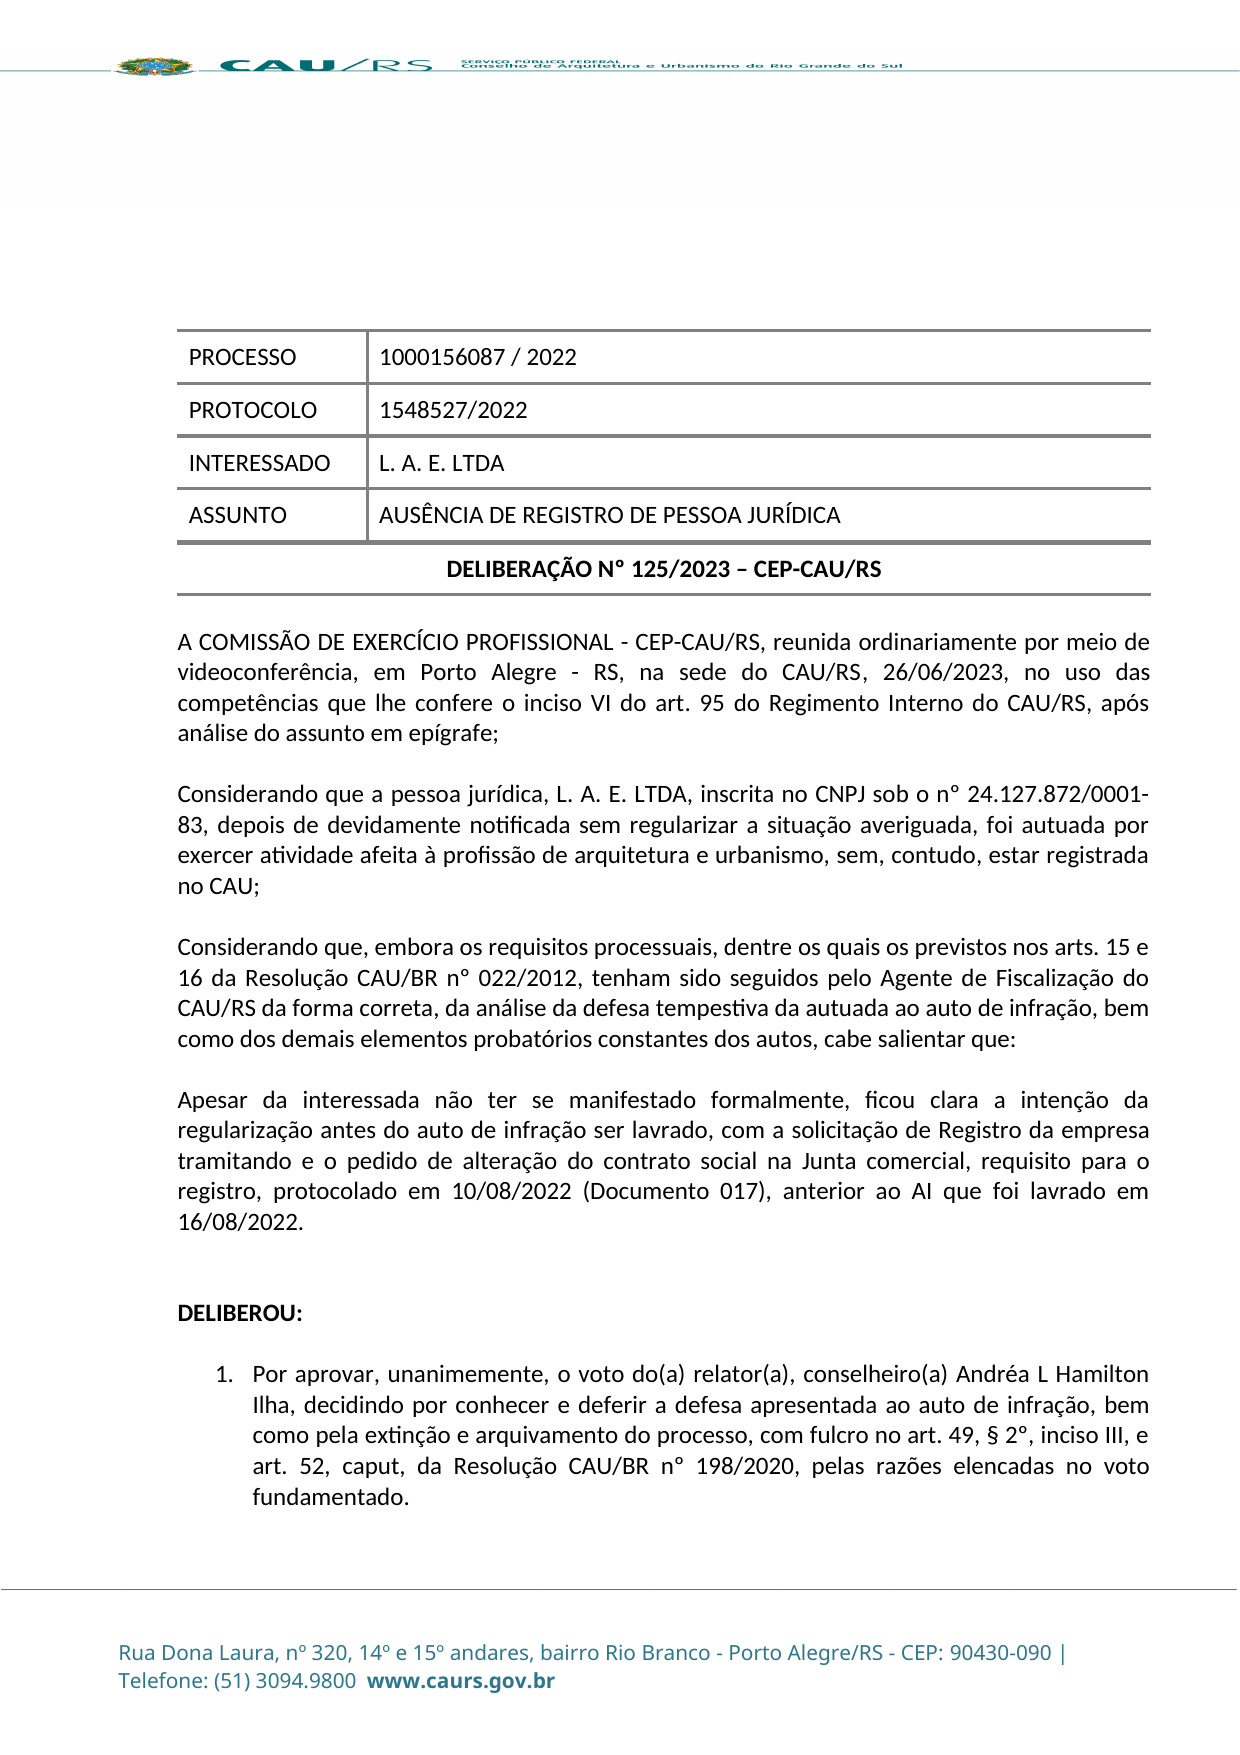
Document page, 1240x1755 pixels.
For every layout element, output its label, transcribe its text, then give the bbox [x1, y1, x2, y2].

text DELIBEROU: [177, 1297, 1151, 1328]
text Apesar da interessada não ter se manifestado formalmente, ficou clara a intenção da regularização antes do auto de infração ser lavrado, com a solicitação de Registro da empresa tramitando e o pedido de alteração do contrato social na Junta comercial, requisito para o registro, protocolado em 10/08/2022 (Documento 017), anterior ao AI que foi lavrado em 16/08/2022. [177, 1084, 1151, 1236]
table_cell L. A. E. LTDA [369, 438, 1151, 487]
table_cell INTERESSADO [177, 438, 366, 487]
table_header 1000156087 / 2022 [369, 332, 1151, 382]
table_cell DELIBERAÇÃO Nº 125/2023 – CEP-CAU/RS [177, 545, 1151, 592]
table_cell 1548527/2022 [369, 385, 1151, 434]
table_header PROCESSO [177, 332, 366, 382]
table_cell ASSUNTO [177, 490, 366, 540]
table_cell PROTOCOLO [177, 385, 366, 434]
table_cell AUSÊNCIA DE REGISTRO DE PESSOA JURÍDICA [369, 490, 1151, 540]
text Considerando que, embora os requisitos processuais, dentre os quais os previstos nos arts. 15 e 16 da Resolução CAU/BR nº 022/2012, tenham sido seguidos pelo Agente de Fiscalização do CAU/RS da forma correta, da análise da defesa tempestiva da autuada ao auto de infração, bem como dos demais elementos probatórios constantes dos autos, cabe salientar que: [177, 931, 1151, 1053]
text Considerando que a pessoa jurídica, L. A. E. LTDA, inscrita no CNPJ sob o nº 24.127.872/0001-83, depois de devidamente notificada sem regularizar a situação averiguada, foi autuada por exercer atividade afeita à profissão de arquitetura e urbanismo, sem, contudo, estar registrada no CAU; [177, 779, 1151, 901]
list Por aprovar, unanimemente, o voto do(a) relator(a), conselheiro(a) Andréa L Hamilton Ilha, decidindo por conhecer e deferir a defesa apresentada ao auto de infração, bem como pela extinção e arquivamento do processo, com fulcro no art. 49, § 2º, inciso III, e art. 52, caput, da Resolução CAU/BR nº 198/2020, pelas razões elencadas no voto fundamentado. [215, 1358, 1151, 1511]
text A COMISSÃO DE EXERCÍCIO PROFISSIONAL - CEP-CAU/RS, reunida ordinariamente por meio de videoconferência, em Porto Alegre - RS, na sede do CAU/RS, 26/06/2023, no uso das competências que lhe confere o inciso VI do art. 95 do Regimento Interno do CAU/RS, após análise do assunto em epígrafe; [177, 626, 1151, 748]
